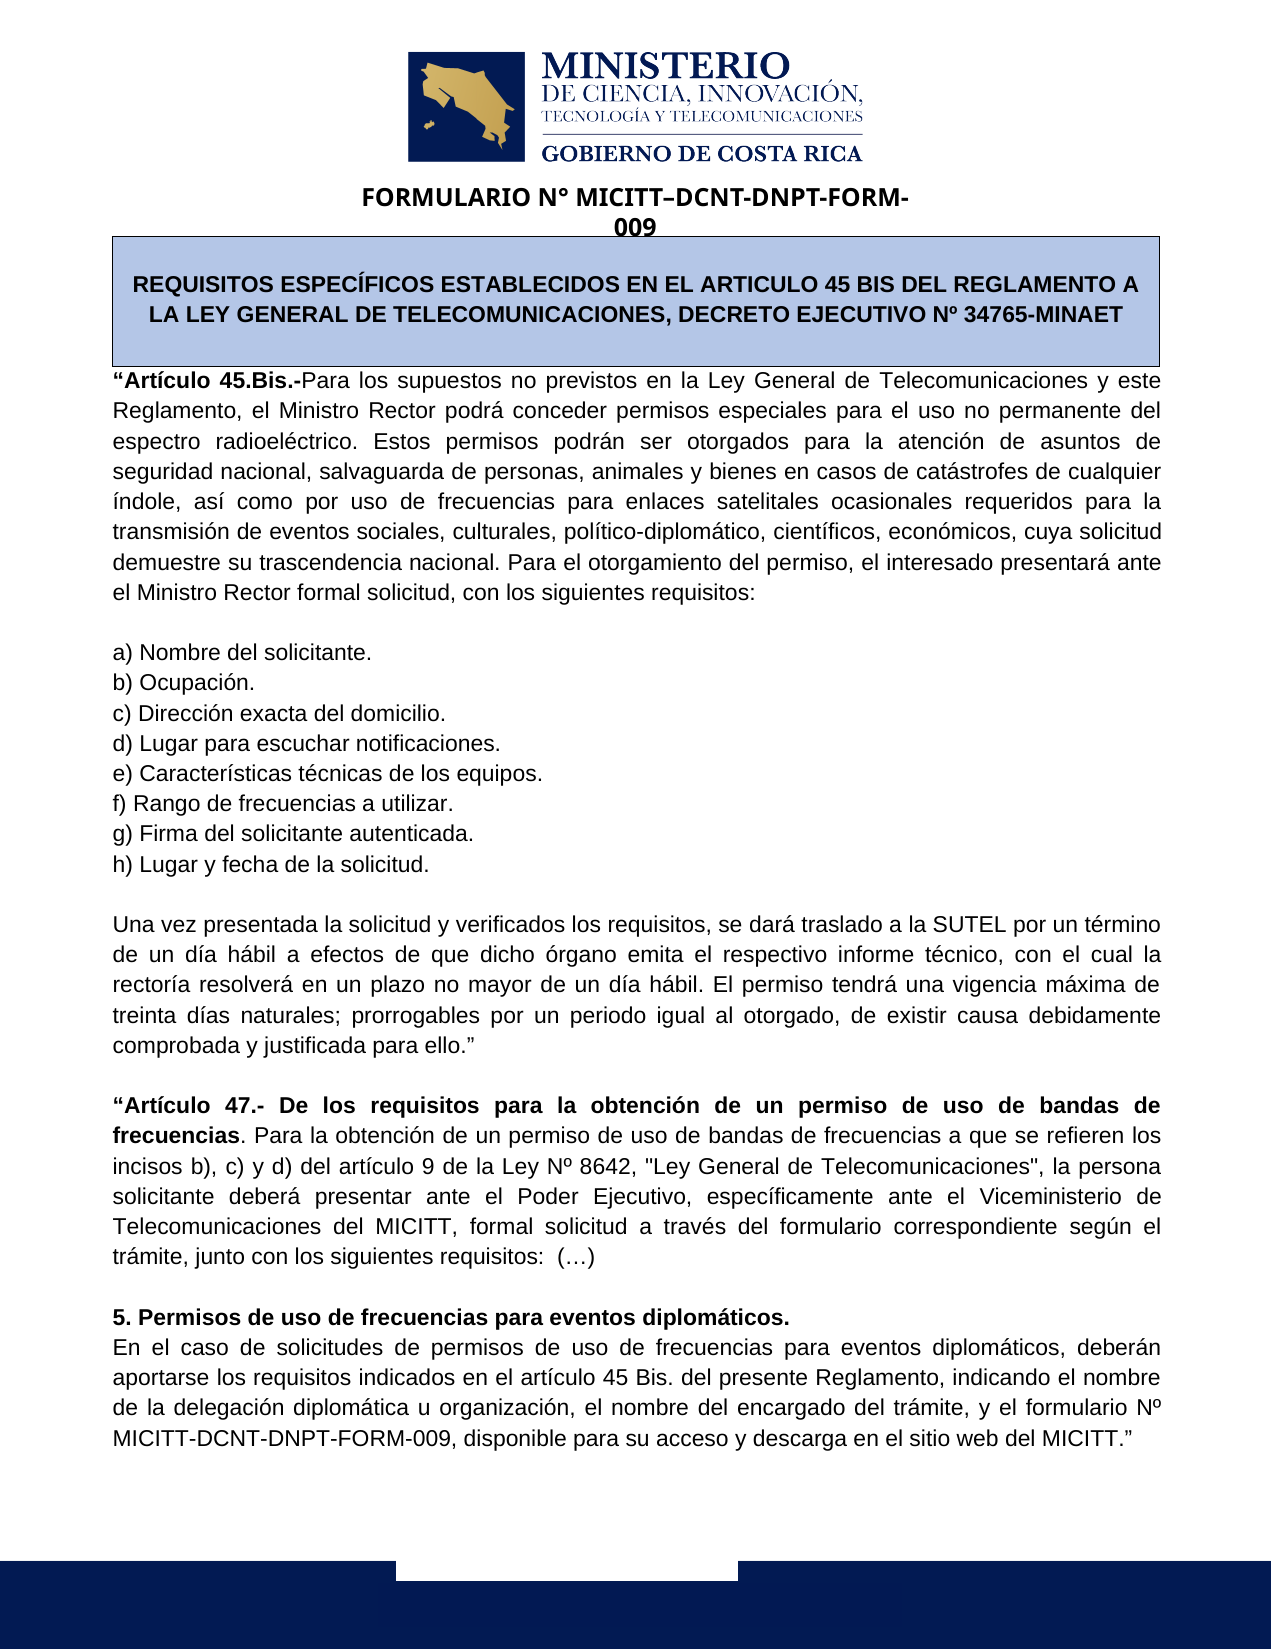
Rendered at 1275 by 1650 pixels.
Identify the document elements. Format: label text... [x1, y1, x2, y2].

text “Artículo 45.Bis.-Para los supuestos no previstos en la Ley General de Telecomunicaciones y este Reglamento, el Ministro Rector podrá conceder permisos especiales para el uso no permanente del espectro radioeléctrico. Estos permisos podrán ser otorgados para la atención de asuntos de seguridad nacional, salvaguarda de personas, animales y bienes en casos de catástrofes de cualquier índole, así como por uso de frecuencias para enlaces satelitales ocasionales requeridos para la transmisión de eventos sociales, culturales, político-diplomático, científicos, económicos, cuya solicitud demuestre su trascendencia nacional. Para el otorgamiento del permiso, el interesado presentará ante el Ministro Rector formal solicitud, con los siguientes requisitos: [112, 367, 1162, 605]
text “Artículo 47.- De los requisitos para la obtención de un permiso de uso de bandas de frecuencias. Para la obtención de un permiso de uso de bandas de frecuencias a que se refieren los incisos b), c) y d) del artículo 9 de la Ley Nº 8642, "Ley General de Telecomunicaciones", la persona solicitante deberá presentar ante el Poder Ejecutivo, específicamente ante el Viceministerio de Telecomunicaciones del MICITT, formal solicitud a través del formulario correspondiente según el trámite, junto con los siguientes requisitos: (…) [112, 1092, 1162, 1269]
text e) Características técnicas de los equipos. [112, 760, 1162, 786]
table_header REQUISITOS ESPECÍFICOS ESTABLECIDOS EN EL ARTICULO 45 BIS DEL REGLAMENTO A LA LEY GENERAL DE TELECOMUNICACIONES, DECRETO EJECUTIVO Nº 34765-MINAET [113, 237, 1159, 366]
text f) Rango de frecuencias a utilizar. [112, 790, 1162, 816]
text 5. Permisos de uso de frecuencias para eventos diplomáticos. [112, 1304, 1162, 1330]
text d) Lugar para escuchar notificaciones. [112, 730, 1162, 756]
text En el caso de solicitudes de permisos de uso de frecuencias para eventos diplomáticos, deberán aportarse los requisitos indicados en el artículo 45 Bis. del presente Reglamento, indicando el nombre de la delegación diplomática u organización, el nombre del encargado del trámite, y el formulario Nº MICITT-DCNT-DNPT-FORM-009, disponible para su acceso y descarga en el sitio web del MICITT.” [112, 1334, 1162, 1451]
text g) Firma del solicitante autenticada. [112, 820, 1162, 847]
text b) Ocupación. [112, 669, 1162, 696]
text c) Dirección exacta del domicilio. [112, 699, 1162, 726]
text h) Lugar y fecha de la solicitud. [112, 851, 1162, 877]
text a) Nombre del solicitante. [112, 639, 1162, 665]
text Una vez presentada la solicitud y verificados los requisitos, se dará traslado a la SUTEL por un término de un día hábil a efectos de que dicho órgano emita el respectivo informe técnico, con el cual la rectoría resolverá en un plazo no mayor de un día hábil. El permiso tendrá una vigencia máxima de treinta días naturales; prorrogables por un periodo igual al otorgado, de existir causa debidamente comprobada y justificada para ello.” [112, 911, 1162, 1058]
